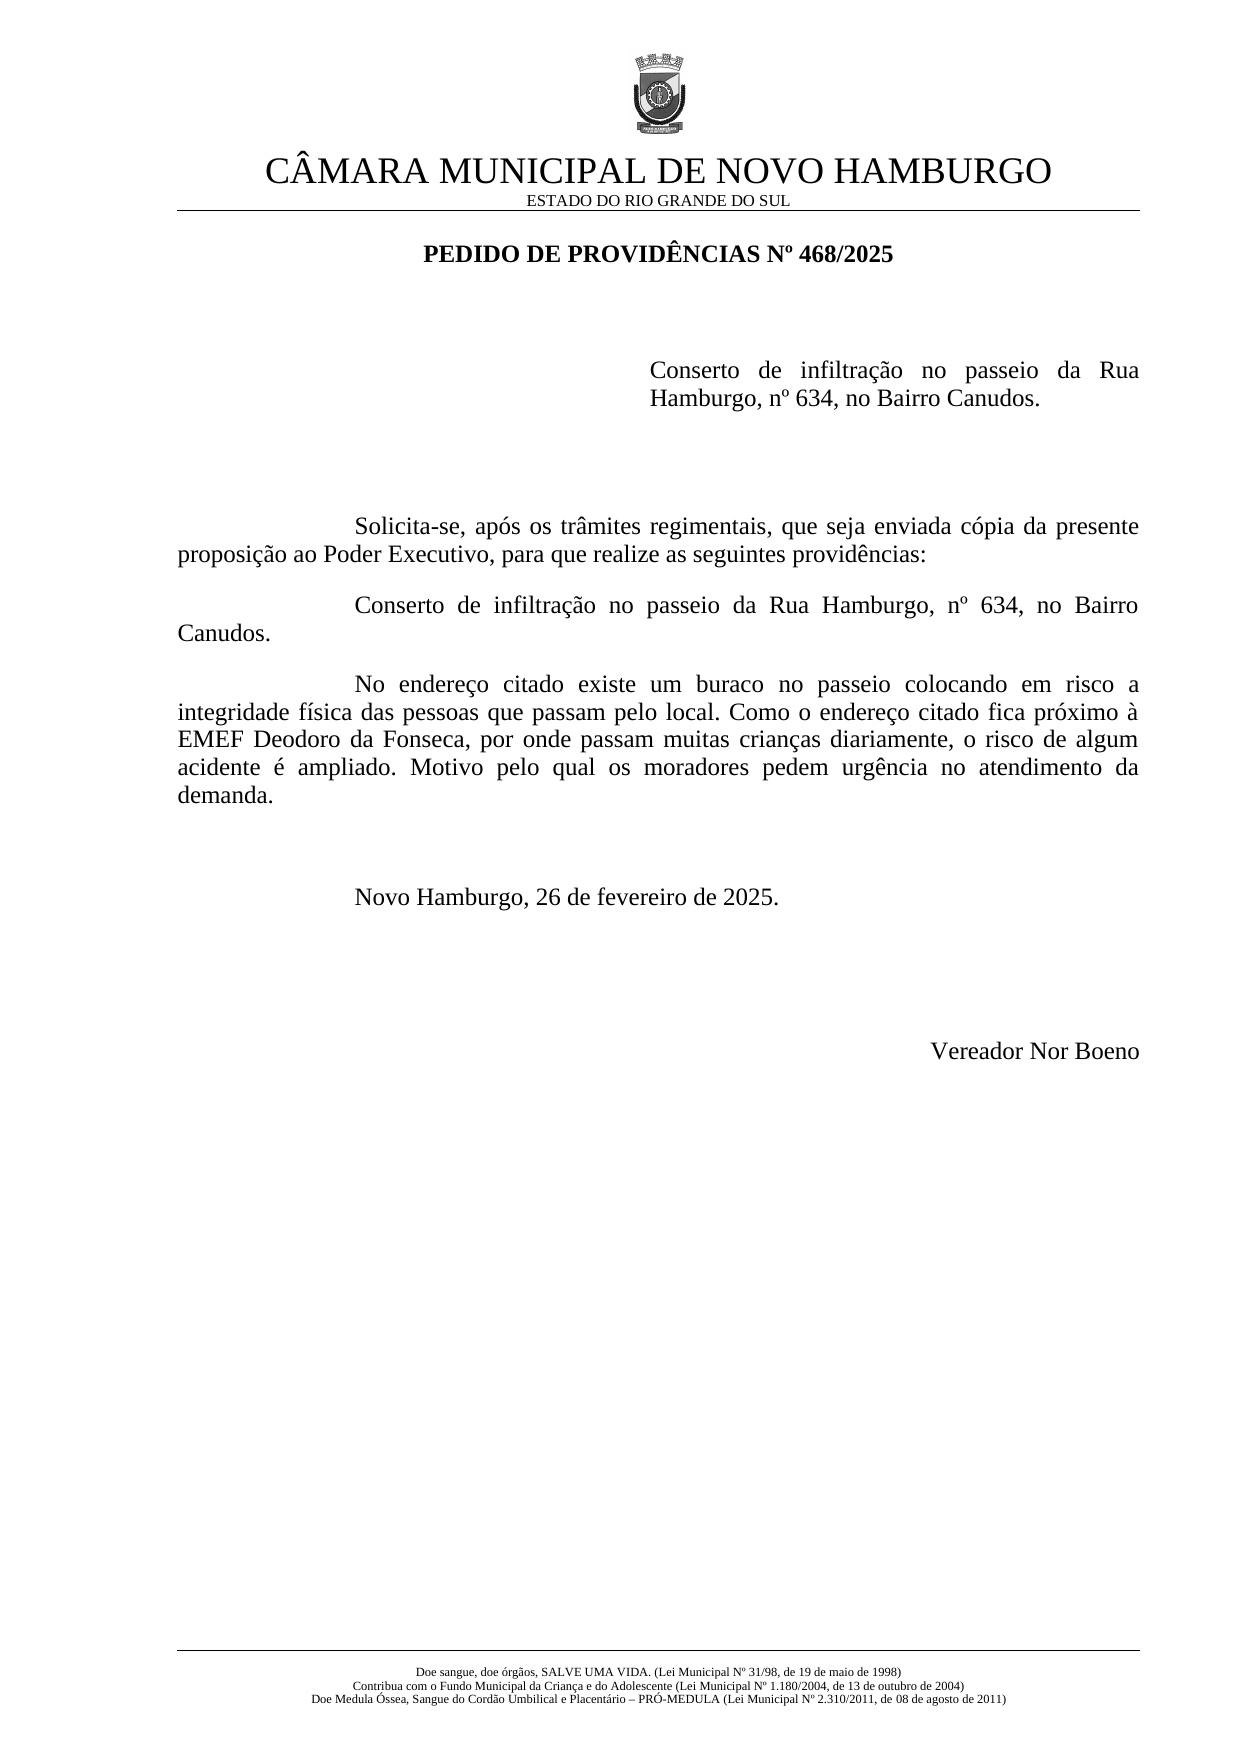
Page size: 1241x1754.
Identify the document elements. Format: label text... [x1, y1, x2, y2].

text Vereador Nor Boeno [177, 1037, 1140, 1065]
text Conserto de infiltração no passeio da Rua Hamburgo, nº 634, no Bairro Canudos. [649, 357, 1140, 412]
text Solicita-se, após os trâmites regimentais, que seja enviada cópia da presente proposição ao Poder Executivo, para que realize as seguintes providências: [177, 512, 1140, 568]
text Conserto de infiltração no passeio da Rua Hamburgo, nº 634, no Bairro Canudos. [177, 591, 1140, 647]
text Novo Hamburgo, 26 de fevereiro de 2025. [177, 883, 1140, 911]
text PEDIDO DE PROVIDÊNCIAS Nº 468/2025 [177, 240, 1140, 268]
text No endereço citado existe um buraco no passeio colocando em risco a integridade física das pessoas que passam pelo local. Como o endereço citado fica próximo à EMEF Deodoro da Fonseca, por onde passam muitas crianças diariamente, o risco de algum acidente é ampliado. Motivo pelo qual os moradores pedem urgência no atendimento da demanda. [177, 670, 1140, 809]
